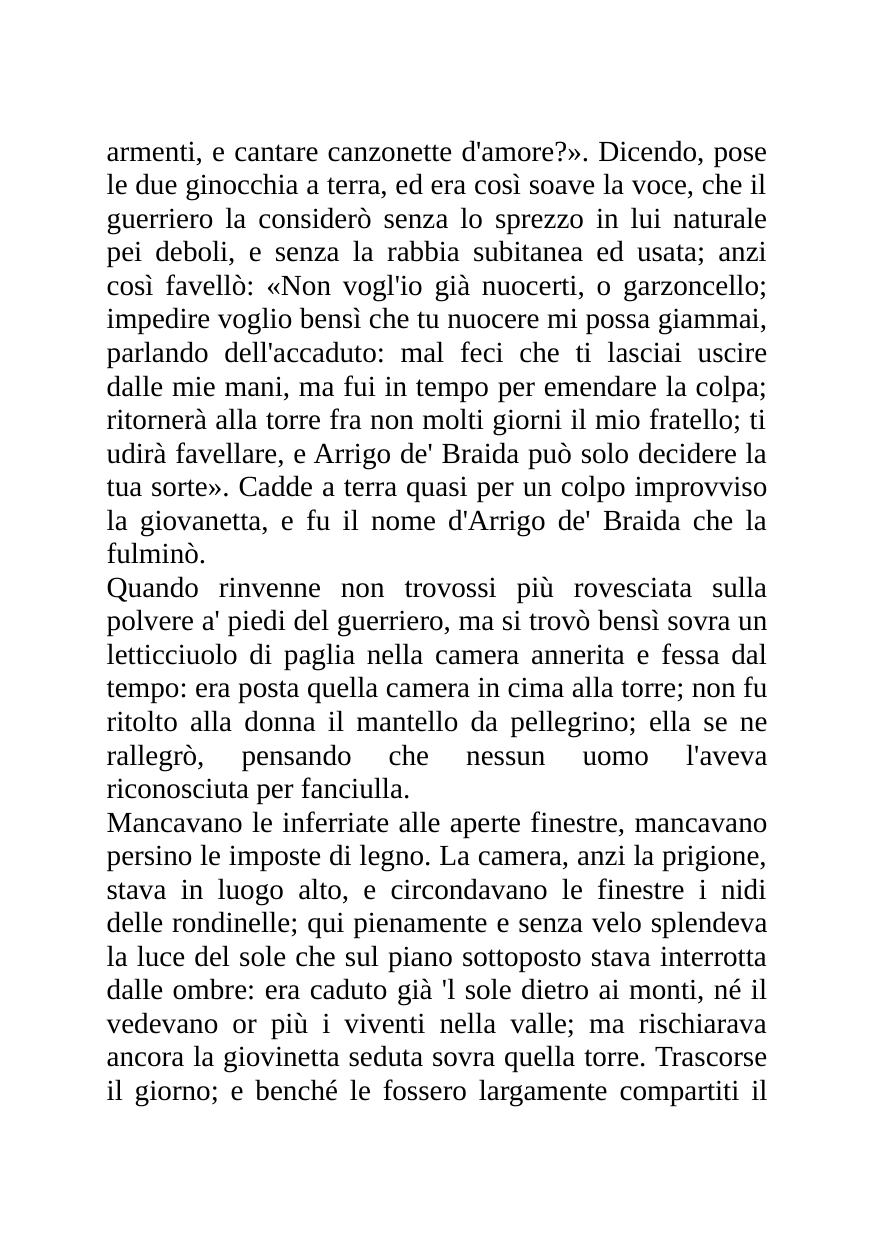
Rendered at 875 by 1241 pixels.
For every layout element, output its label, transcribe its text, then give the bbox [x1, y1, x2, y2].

text Mancavano le inferriate alle aperte finestre, mancavano persino le imposte di legno. La camera, anzi la prigione, stava in luogo alto, e circondavano le finestre i nidi delle rondinelle; qui pienamente e senza velo splendeva la luce del sole che sul piano sottoposto stava interrotta dalle ombre: era caduto già 'l sole dietro ai monti, né il vedevano or più i viventi nella valle; ma rischiarava ancora la giovinetta seduta sovra quella torre. Trascorse il giorno; e benché le fossero largamente compartiti il [106, 805, 768, 1107]
text Quando rinvenne non trovossi più rovesciata sulla polvere a' piedi del guerriero, ma si trovò bensì sovra un letticciuolo di paglia nella camera annerita e fessa dal tempo: era posta quella camera in cima alla torre; non fu ritolto alla donna il mantello da pellegrino; ella se ne rallegrò, pensando che nessun uomo l'aveva riconosciuta per fanciulla. [106, 570, 768, 805]
text armenti, e cantare canzonette d'amore?». Dicendo, pose le due ginocchia a terra, ed era così soave la voce, che il guerriero la considerò senza lo sprezzo in lui naturale pei deboli, e senza la rabbia subitanea ed usata; anzi così favellò: «Non vogl'io già nuocerti, o garzoncello; impedire voglio bensì che tu nuocere mi possa giammai, parlando dell'accaduto: mal feci che ti lasciai uscire dalle mie mani, ma fui in tempo per emendare la colpa; ritornerà alla torre fra non molti giorni il mio fratello; ti udirà favellare, e Arrigo de' Braida può solo decidere la tua sorte». Cadde a terra quasi per un colpo improvviso la giovanetta, e fu il nome d'Arrigo de' Braida che la fulminò. [106, 134, 768, 570]
